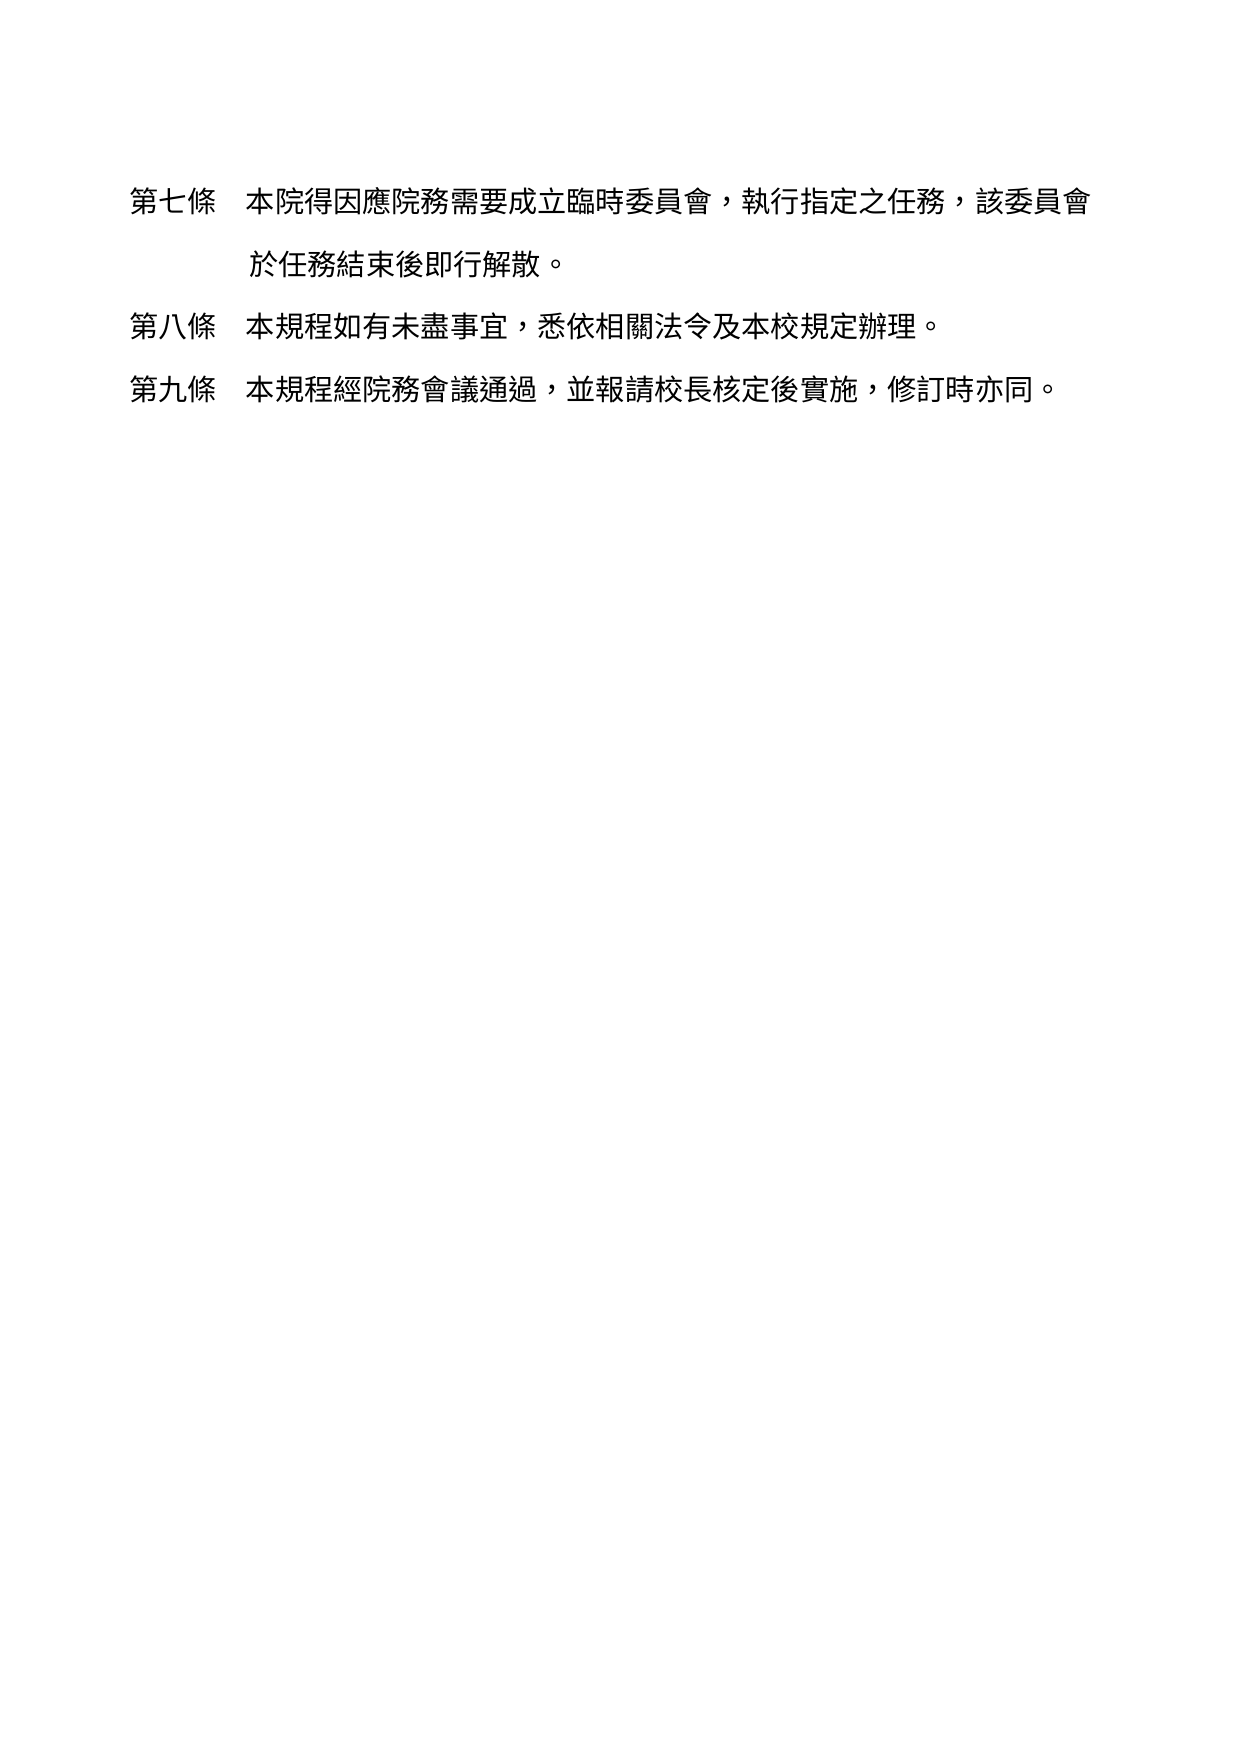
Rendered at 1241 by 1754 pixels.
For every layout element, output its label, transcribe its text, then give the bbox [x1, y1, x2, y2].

text 第九條 本規程經院務會議通過，並報請校長核定後實施，修訂時亦同。 [129, 346, 1092, 408]
text 第七條 本院得因應院務需要成立臨時委員會，執行指定之任務，該委員會於任務結束後即行解散。 [129, 158, 1092, 283]
text 第八條 本規程如有未盡事宜，悉依相關法令及本校規定辦理。 [129, 283, 1092, 346]
